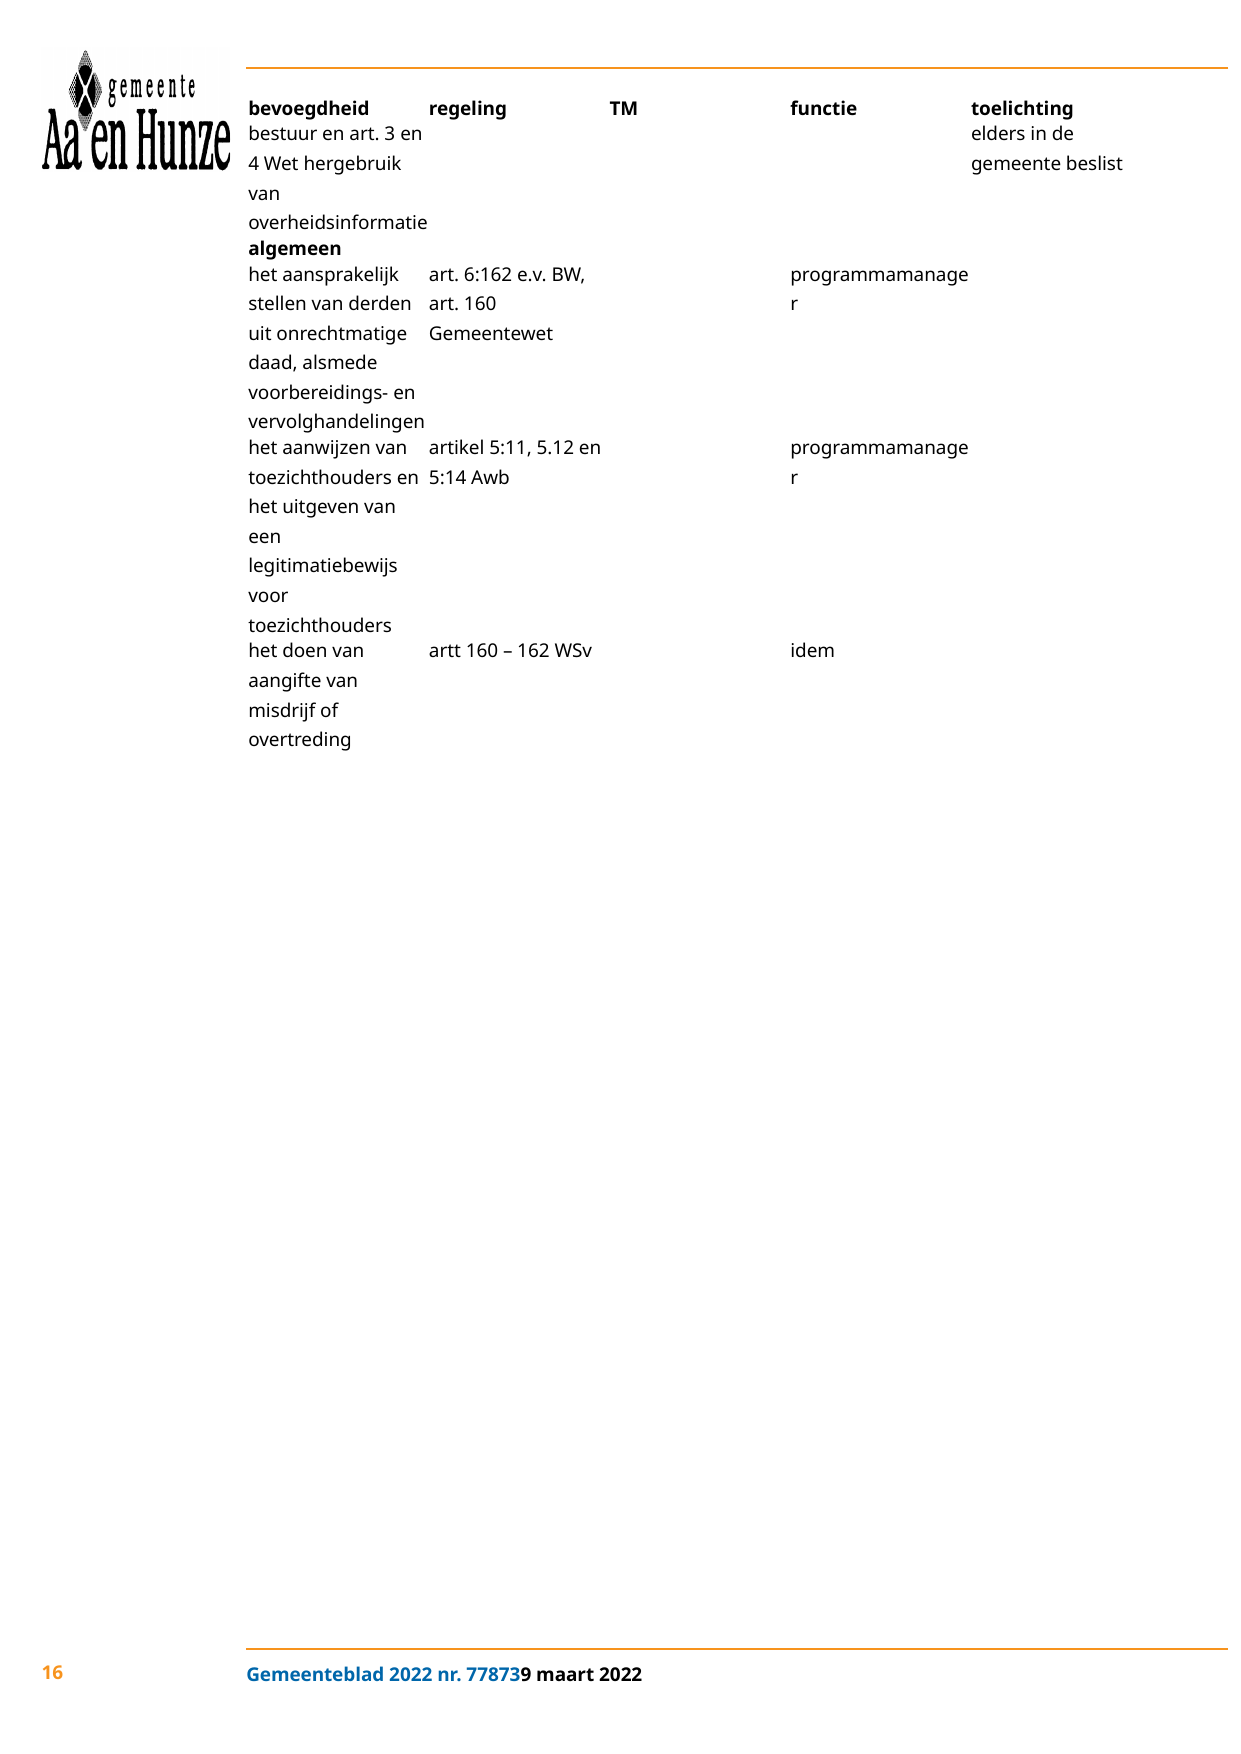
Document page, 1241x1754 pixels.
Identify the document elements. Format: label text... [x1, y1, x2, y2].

table_cell het aanwijzen van toezichthouders en het uitgeven van een legitimatiebewijs voor toezichthouders [248, 434, 429, 638]
table_cell [790, 121, 971, 235]
table_cell art. 6:162 e.v. BW, art. 160 Gemeentewet [429, 261, 609, 434]
table_cell idem [790, 638, 971, 752]
table_header bevoegdheid [248, 95, 429, 121]
table_cell [609, 434, 790, 638]
table_cell het doen van aangifte van misdrijf of overtreding [248, 638, 429, 752]
table_cell bestuur en art. 3 en 4 Wet hergebruik van overheidsinformatie [248, 121, 429, 235]
table_cell [609, 638, 790, 752]
table_cell programmamanager [790, 434, 971, 638]
table_cell elders in de gemeente beslist [971, 121, 1152, 235]
table_cell artikel 5:11, 5.12 en 5:14 Awb [429, 434, 609, 638]
table_cell artt 160 – 162 WSv [429, 638, 609, 752]
table_cell [971, 235, 1152, 261]
table_cell [609, 121, 790, 235]
table_cell [971, 434, 1152, 638]
table_cell [429, 121, 609, 235]
table_cell programmamanager [790, 261, 971, 434]
table_header regeling [429, 95, 609, 121]
table_cell [609, 261, 790, 434]
table_cell [971, 261, 1152, 434]
table_header TM [609, 95, 790, 121]
table_header toelichting [971, 95, 1152, 121]
picture [41, 47, 231, 172]
table_header functie [790, 95, 971, 121]
table_cell algemeen [248, 235, 971, 261]
table_cell het aansprakelijk stellen van derden uit onrechtmatige daad, alsmede voorbereidings- en vervolghandelingen [248, 261, 429, 434]
table_cell [971, 638, 1152, 752]
